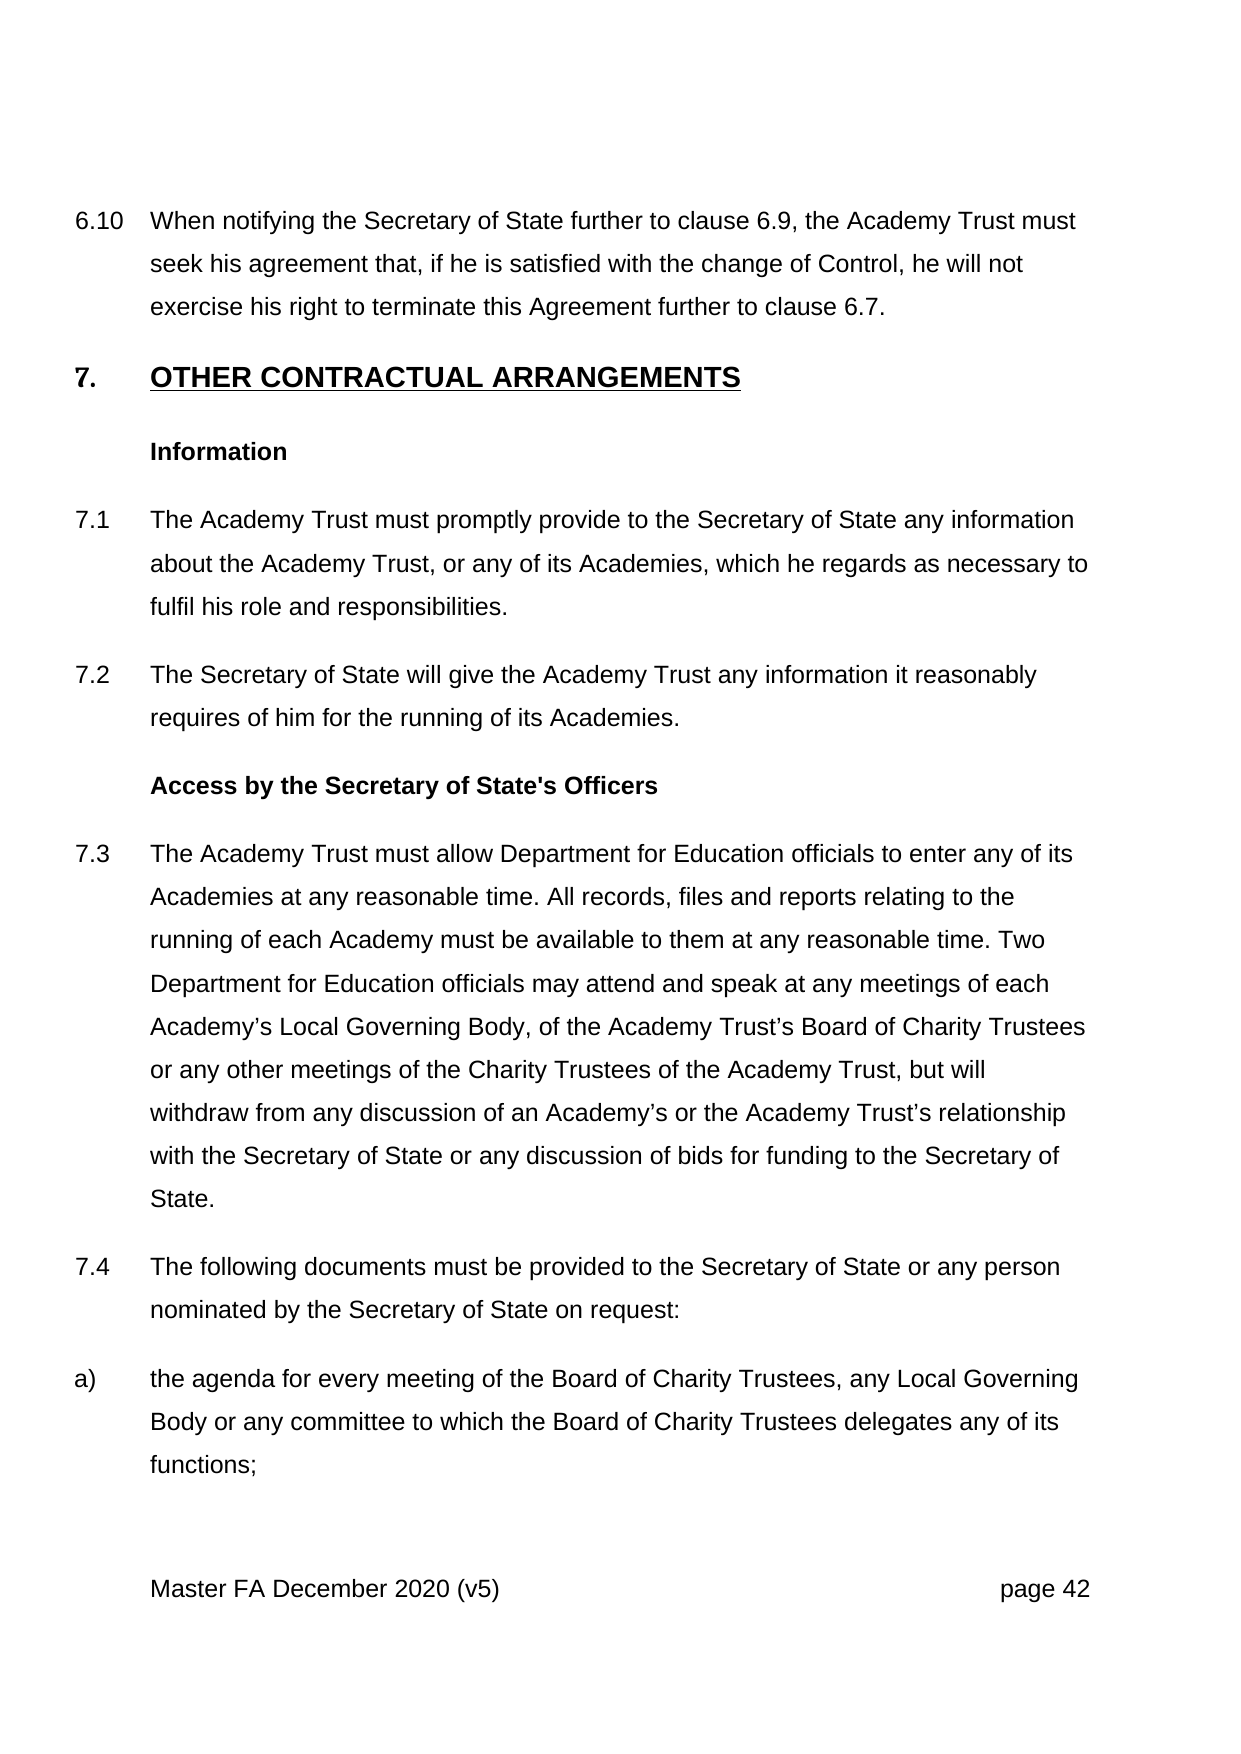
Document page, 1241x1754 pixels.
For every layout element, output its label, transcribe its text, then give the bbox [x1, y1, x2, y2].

list The Academy Trust must promptly provide to the Secretary of State any information about the Academy Trust, or any of its Academies, which he regards as necessary to fulfil his role and responsibilities. [75, 506, 1090, 621]
list The Academy Trust must allow Department for Education officials to enter any of its Academies at any reasonable time. All records, files and reports relating to the running of each Academy must be available to them at any reasonable time. Two Department for Education officials may attend and speak at any meetings of each Academy’s Local Governing Body, of the Academy Trust’s Board of Charity Trustees or any other meetings of the Charity Trustees of the Academy Trust, but will withdraw from any discussion of an Academy’s or the Academy Trust’s relationship with the Secretary of State or any discussion of bids for funding to the Secretary of State. [75, 839, 1090, 1213]
subtitle OTHER CONTRACTUAL ARRANGEMENTS [75, 360, 1090, 395]
subtitle Access by the Secretary of State's Officers [150, 771, 1090, 800]
subtitle Information [150, 437, 1090, 466]
list The following documents must be provided to the Secretary of State or any person nominated by the Secretary of State on request: [75, 1252, 1090, 1324]
list When notifying the Secretary of State further to clause 6.9, the Academy Trust must seek his agreement that, if he is satisfied with the change of Control, he will not exercise his right to terminate this Agreement further to clause 6.7. [75, 206, 1090, 321]
list the agenda for every meeting of the Board of Charity Trustees, any Local Governing Body or any committee to which the Board of Charity Trustees delegates any of its functions; [74, 1364, 1090, 1479]
list The Secretary of State will give the Academy Trust any information it reasonably requires of him for the running of its Academies. [75, 660, 1090, 732]
